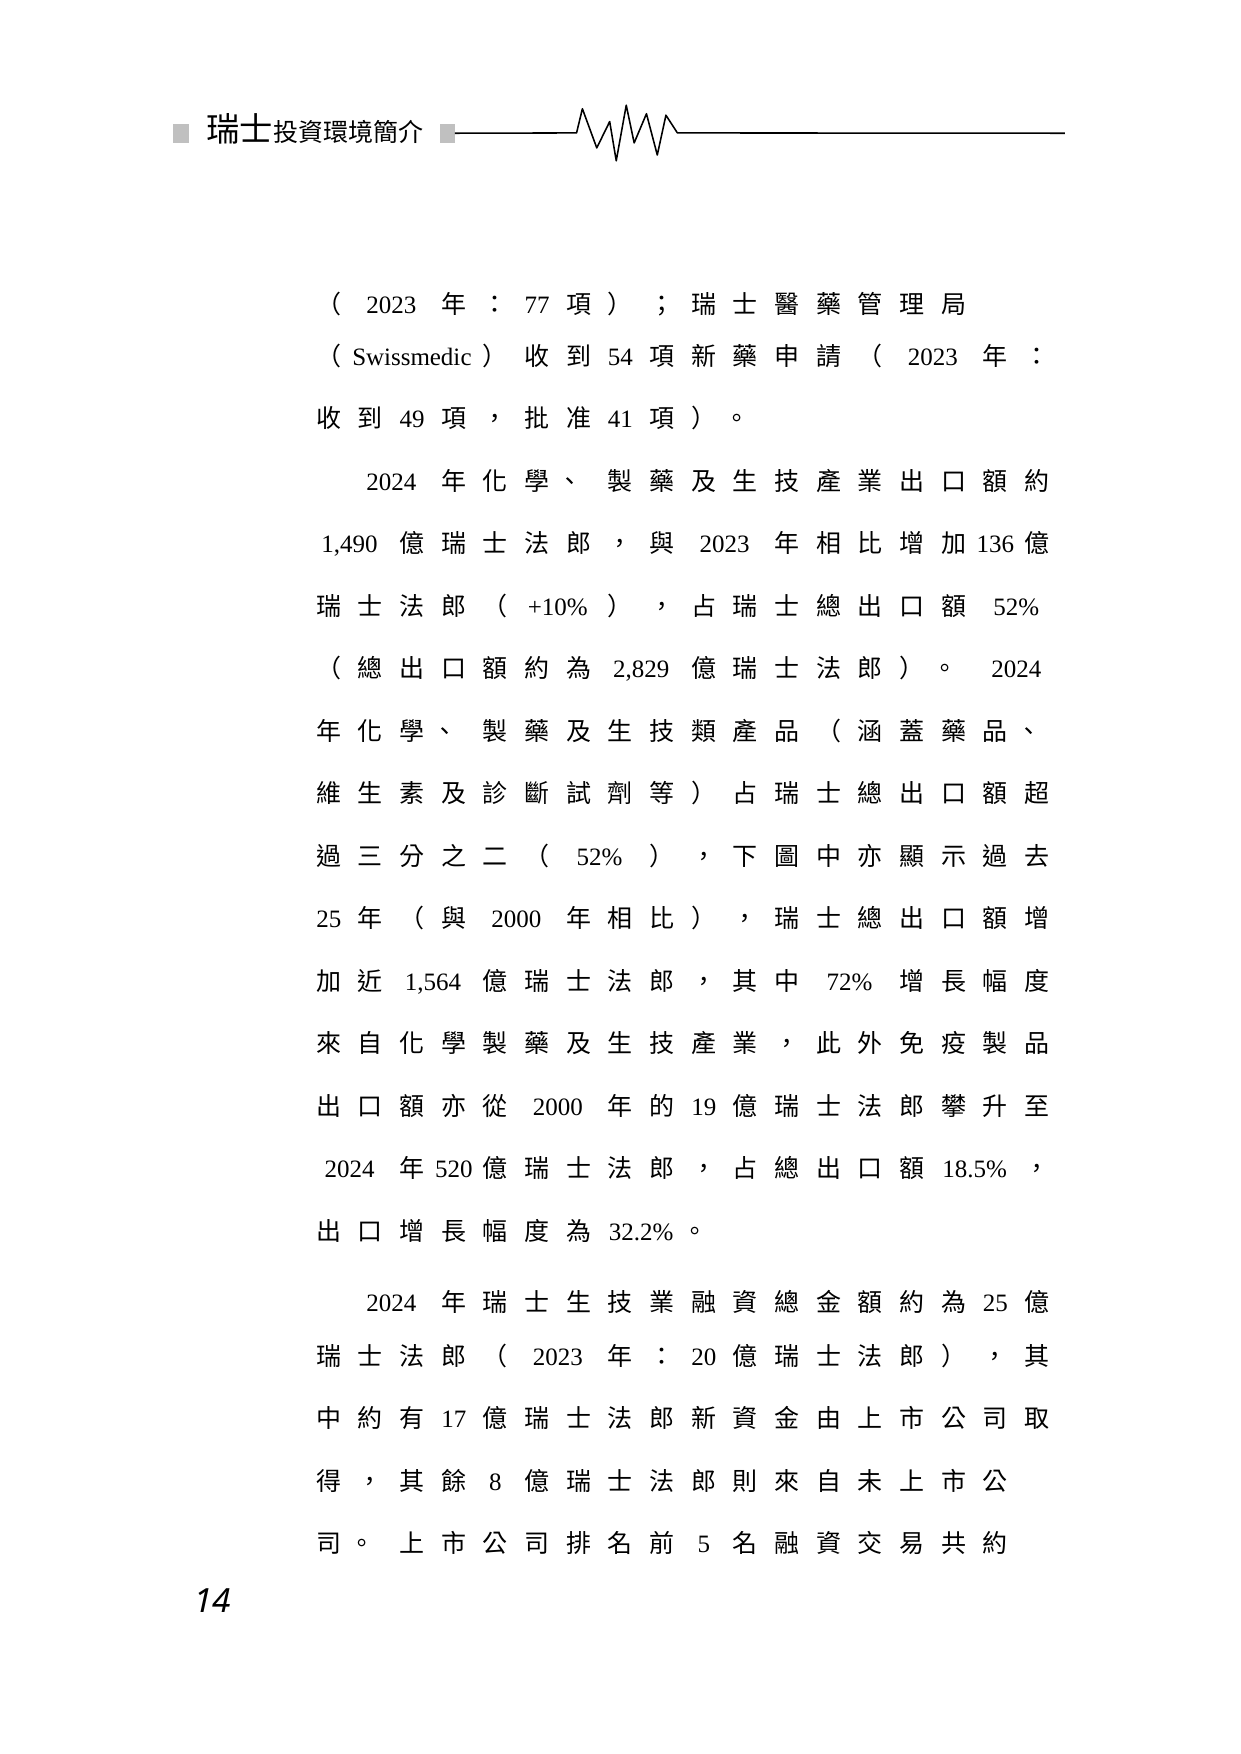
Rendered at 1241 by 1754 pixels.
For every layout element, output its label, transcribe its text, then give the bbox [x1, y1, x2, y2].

text 2024年瑞士生技業融資總金額約為25億瑞士法郎（2023年：20億瑞士法郎），其中約有17億瑞士法郎新資金由上市公司取得，其餘8億瑞士法郎則來自未上市公司。上市公司排名前5名融資交易共約 [281, 1250, 1058, 1563]
text （2023年：77項）；瑞士醫藥管理局（Swissmedic）收到54項新藥申請（2023年：收到49項，批准41項）。 [281, 250, 1058, 438]
text 2024年化學、製藥及生技產業出口額約1,490億瑞士法郎，與2023年相比增加136億瑞士法郎（+10%），占瑞士總出口額52%（總出口額約為2,829億瑞士法郎）。2024年化學、製藥及生技類產品（涵蓋藥品、維生素及診斷試劑等）占瑞士總出口額超過三分之二（52%），下圖中亦顯示過去25年（與2000年相比），瑞士總出口額增加近1,564億瑞士法郎，其中72%增長幅度來自化學製藥及生技產業，此外免疫製品出口額亦從2000年的19億瑞士法郎攀升至2024年520億瑞士法郎，占總出口額18.5%，出口增長幅度為32.2%。 [281, 438, 1058, 1250]
